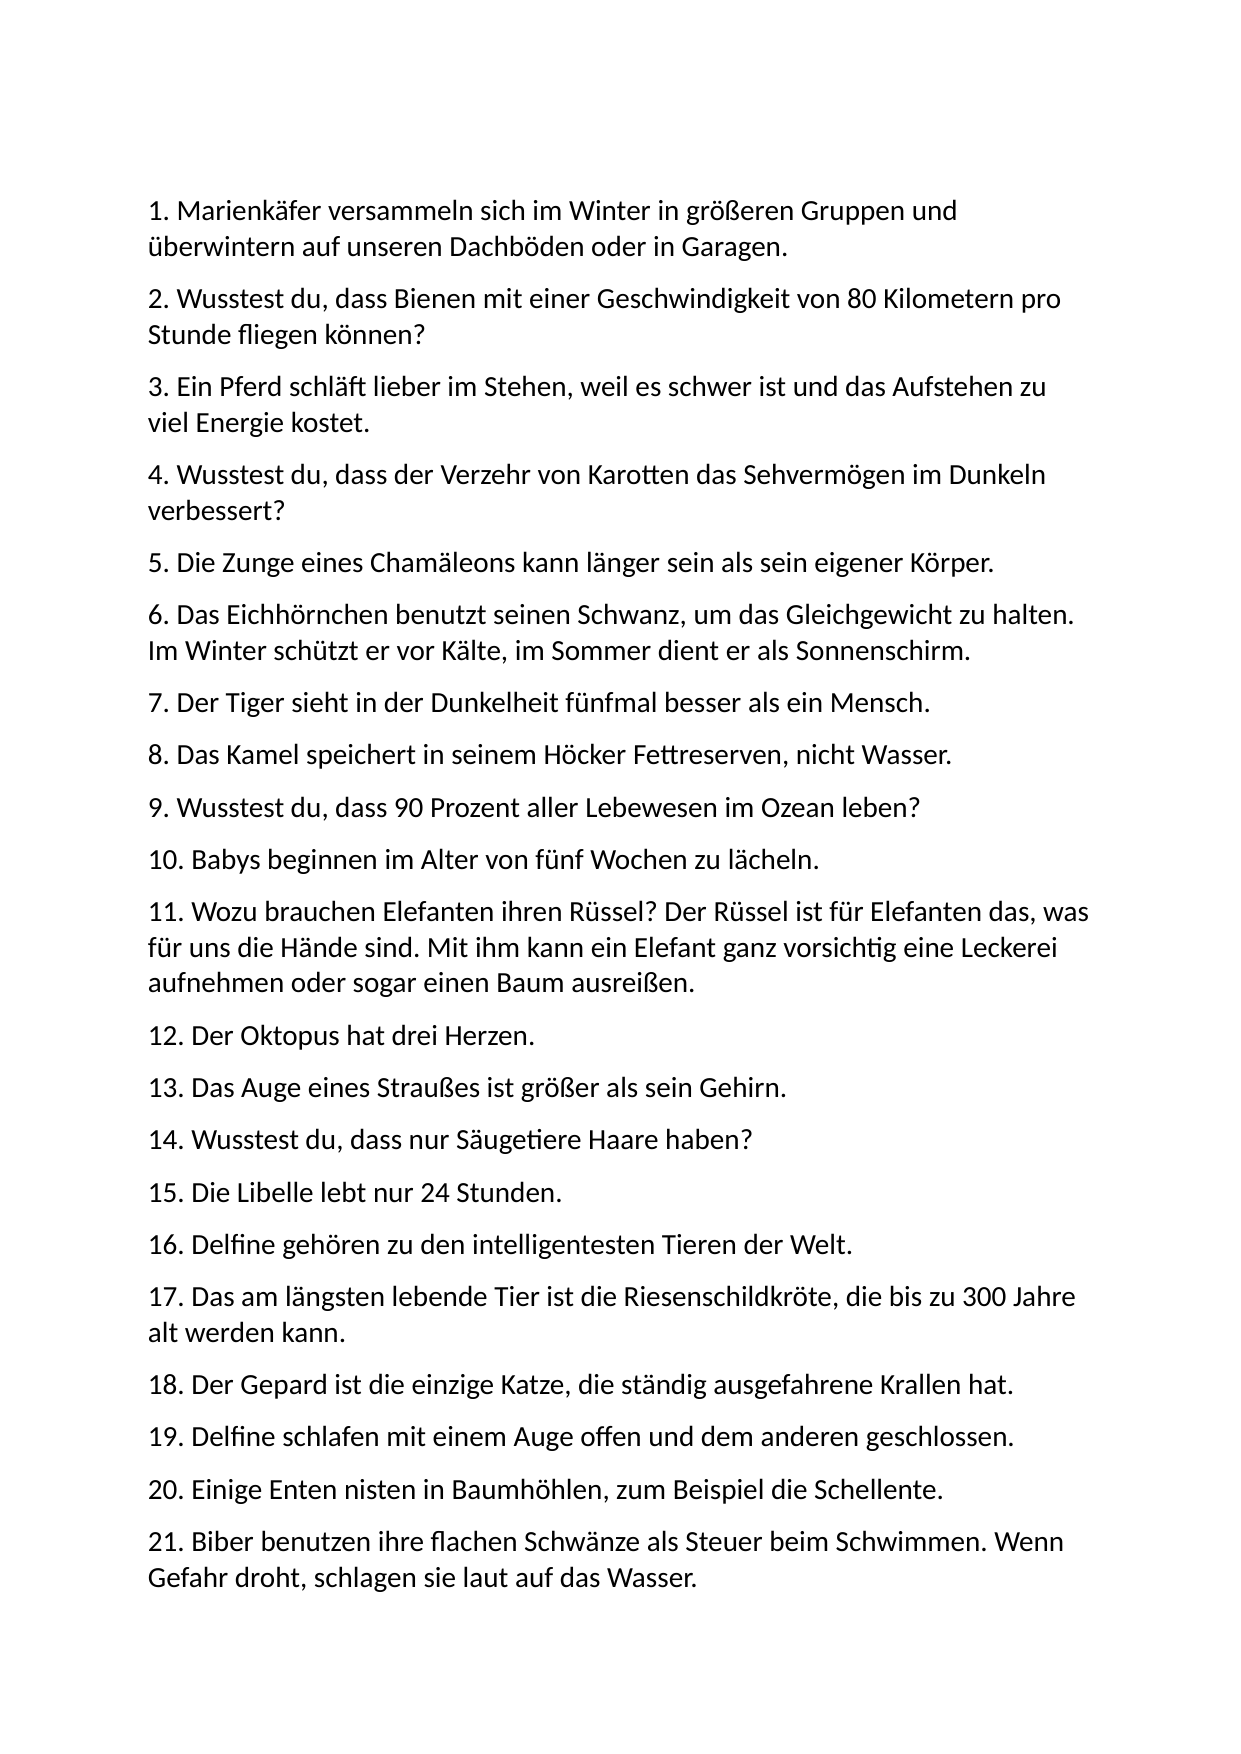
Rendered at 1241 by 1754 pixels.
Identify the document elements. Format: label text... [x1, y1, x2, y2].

text 3. Ein Pferd schläft lieber im Stehen, weil es schwer ist und das Aufstehen zu viel Energie kostet. [148, 368, 1093, 439]
text 15. Die Libelle lebt nur 24 Stunden. [148, 1174, 1093, 1209]
text 6. Das Eichhörnchen benutzt seinen Schwanz, um das Gleichgewicht zu halten. Im Winter schützt er vor Kälte, im Sommer dient er als Sonnenschirm. [148, 596, 1093, 667]
text 5. Die Zunge eines Chamäleons kann länger sein als sein eigener Körper. [148, 544, 1093, 579]
text 8. Das Kamel speichert in seinem Höcker Fettreserven, nicht Wasser. [148, 736, 1093, 772]
text 16. Delfine gehören zu den intelligentesten Tieren der Welt. [148, 1226, 1093, 1262]
text 1. Marienkäfer versammeln sich im Winter in größeren Gruppen und überwintern auf unseren Dachböden oder in Garagen. [148, 192, 1093, 263]
text 9. Wusstest du, dass 90 Prozent aller Lebewesen im Ozean leben? [148, 789, 1093, 824]
text 11. Wozu brauchen Elefanten ihren Rüssel? Der Rüssel ist für Elefanten das, was für uns die Hände sind. Mit ihm kann ein Elefant ganz vorsichtig eine Leckerei aufnehmen oder sogar einen Baum ausreißen. [148, 893, 1093, 1000]
text 20. Einige Enten nisten in Baumhöhlen, zum Beispiel die Schellente. [148, 1471, 1093, 1506]
text 19. Delfine schlafen mit einem Auge offen und dem anderen geschlossen. [148, 1418, 1093, 1454]
text 10. Babys beginnen im Alter von fünf Wochen zu lächeln. [148, 841, 1093, 877]
text 14. Wusstest du, dass nur Säugetiere Haare haben? [148, 1121, 1093, 1157]
text 4. Wusstest du, dass der Verzehr von Karotten das Sehvermögen im Dunkeln verbessert? [148, 456, 1093, 527]
text 7. Der Tiger sieht in der Dunkelheit fünfmal besser als ein Mensch. [148, 684, 1093, 720]
text 12. Der Oktopus hat drei Herzen. [148, 1017, 1093, 1052]
text 21. Biber benutzen ihre flachen Schwänze als Steuer beim Schwimmen. Wenn Gefahr droht, schlagen sie laut auf das Wasser. [148, 1523, 1093, 1594]
text 17. Das am längsten lebende Tier ist die Riesenschildkröte, die bis zu 300 Jahre alt werden kann. [148, 1278, 1093, 1349]
text 13. Das Auge eines Straußes ist größer als sein Gehirn. [148, 1069, 1093, 1105]
text 2. Wusstest du, dass Bienen mit einer Geschwindigkeit von 80 Kilometern pro Stunde fliegen können? [148, 280, 1093, 351]
text 18. Der Gepard ist die einzige Katze, die ständig ausgefahrene Krallen hat. [148, 1366, 1093, 1402]
